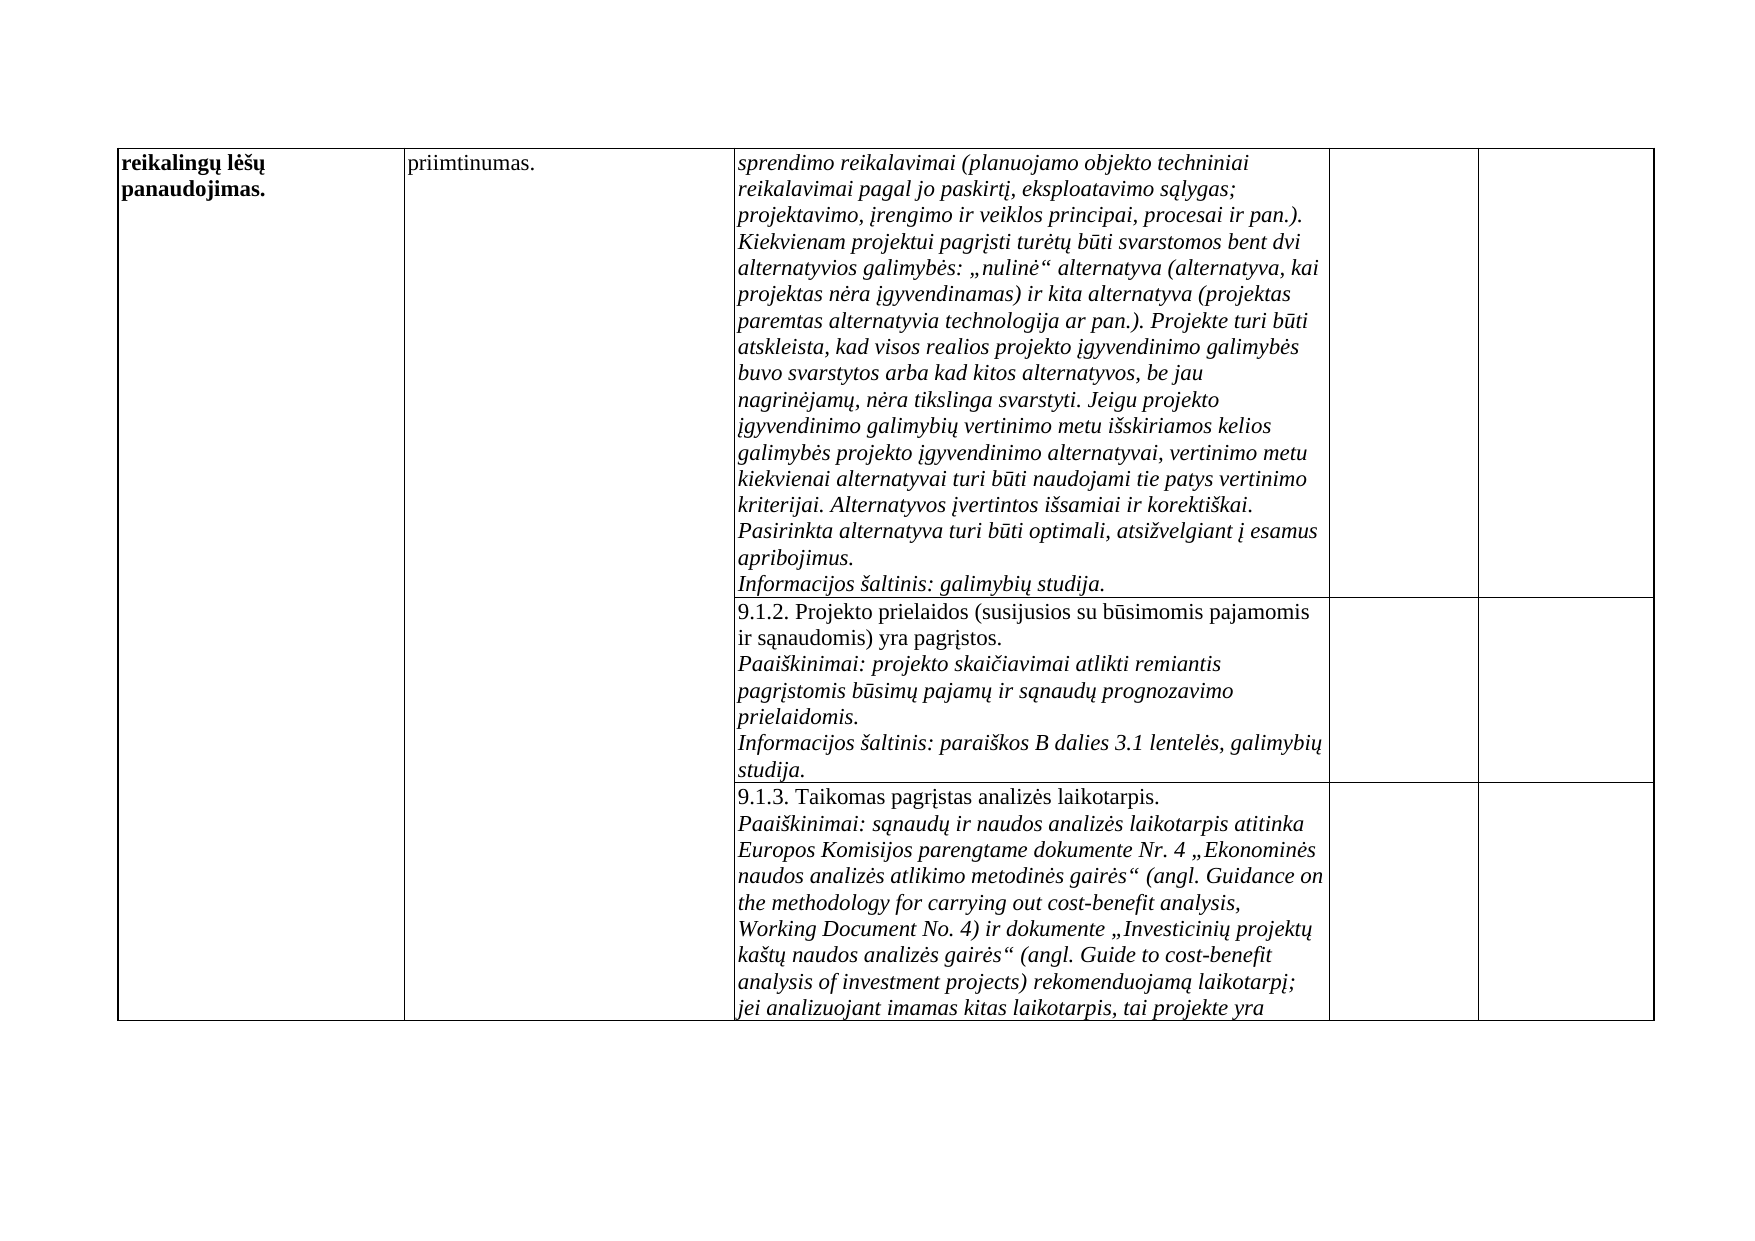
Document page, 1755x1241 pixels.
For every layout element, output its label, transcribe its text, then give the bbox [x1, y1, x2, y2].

table_cell 9.1.3. Taikomas pagrįstas analizės laikotarpis. Paaiškinimai: sąnaudų ir naudos analizės laikotarpis atitinka Europos Komisijos parengtame dokumente Nr. 4 „Ekonominės naudos analizės atlikimo metodinės gairės“ (angl. Guidance on the methodology for carrying out cost-benefit analysis, Working Document No. 4) ir dokumente „Investicinių projektų kaštų naudos analizės gairės“ (angl. Guide to cost-benefit analysis of investment projects) rekomenduojamą laikotarpį; jei analizuojant imamas kitas laikotarpis, tai projekte yra [735, 783, 1329, 1020]
table_cell reikalingų lėšų panaudojimas. [119, 149, 404, 1020]
table_cell [1479, 783, 1653, 1020]
table_cell [1330, 783, 1478, 1020]
table_cell priimtinumas. [405, 149, 734, 1020]
table_cell [1479, 598, 1653, 782]
table_cell 9.1.2. Projekto prielaidos (susijusios su būsimomis pajamomis ir sąnaudomis) yra pagrįstos. Paaiškinimai: projekto skaičiavimai atlikti remiantis pagrįstomis būsimų pajamų ir sąnaudų prognozavimo prielaidomis. Informacijos šaltinis: paraiškos B dalies 3.1 lentelės, galimybių studija. [735, 598, 1329, 782]
table_cell sprendimo reikalavimai (planuojamo objekto techniniai reikalavimai pagal jo paskirtį, eksploatavimo sąlygas; projektavimo, įrengimo ir veiklos principai, procesai ir pan.). Kiekvienam projektui pagrįsti turėtų būti svarstomos bent dvi alternatyvios galimybės: „nulinė“ alternatyva (alternatyva, kai projektas nėra įgyvendinamas) ir kita alternatyva (projektas paremtas alternatyvia technologija ar pan.). Projekte turi būti atskleista, kad visos realios projekto įgyvendinimo galimybės buvo svarstytos arba kad kitos alternatyvos, be jau nagrinėjamų, nėra tikslinga svarstyti. Jeigu projekto įgyvendinimo galimybių vertinimo metu išskiriamos kelios galimybės projekto įgyvendinimo alternatyvai, vertinimo metu kiekvienai alternatyvai turi būti naudojami tie patys vertinimo kriterijai. Alternatyvos įvertintos išsamiai ir korektiškai. Pasirinkta alternatyva turi būti optimali, atsižvelgiant į esamus apribojimus. Informacijos šaltinis: galimybių studija. [735, 149, 1329, 597]
table_cell [1330, 598, 1478, 782]
table_cell [1479, 149, 1653, 597]
table_cell [1330, 149, 1478, 597]
